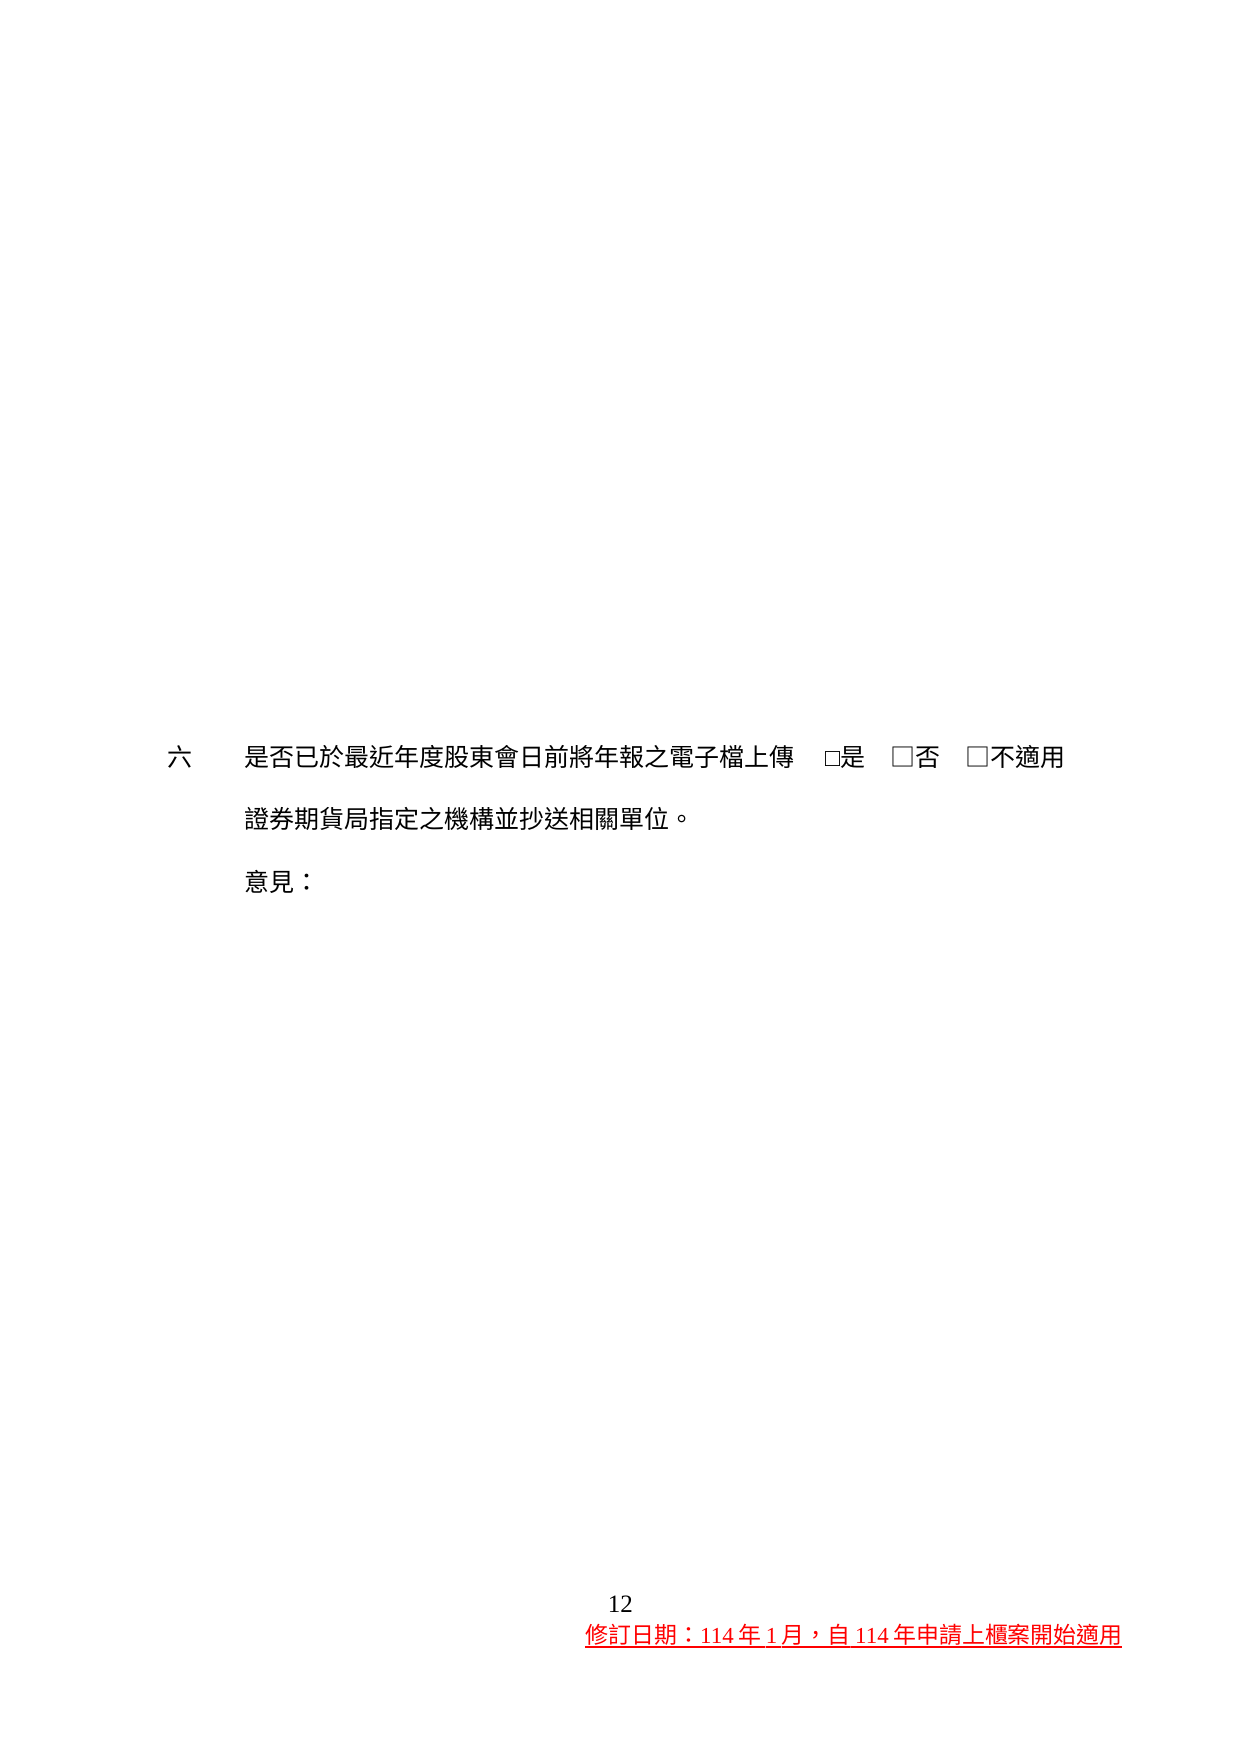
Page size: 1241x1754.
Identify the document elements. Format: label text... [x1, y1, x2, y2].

table_cell □是 □否 □不適用 [806, 714, 1084, 964]
table_cell 六 [156, 714, 233, 964]
table_cell 是否已於最近年度股東會日前將年報之電子檔上傳證券期貨局指定之機構並抄送相關單位。 意見： [233, 714, 806, 964]
